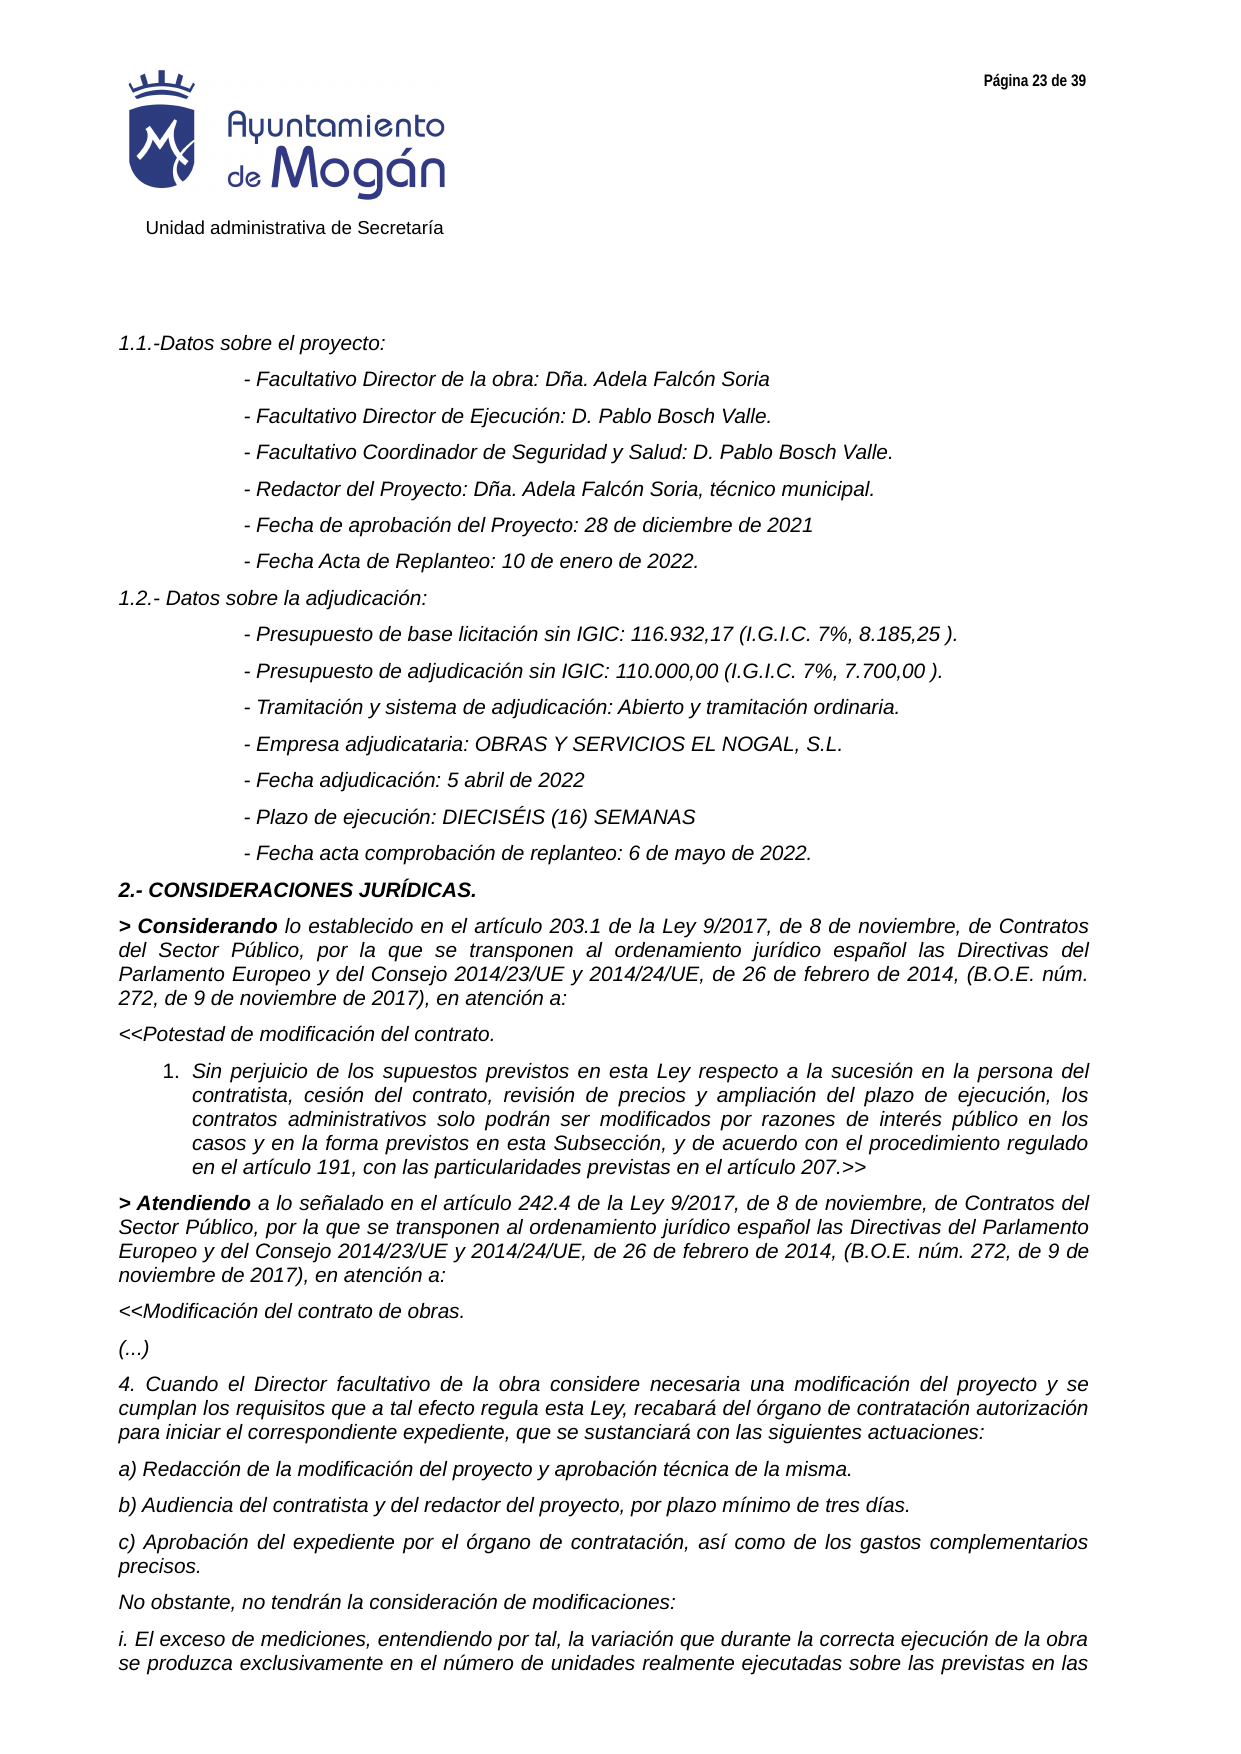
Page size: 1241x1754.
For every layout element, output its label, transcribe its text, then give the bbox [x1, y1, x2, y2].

text <<Potestad de modificación del contrato. [118, 1022, 1092, 1046]
text - Fecha adjudicación: 5 abril de 2022 [243, 768, 1092, 792]
text b) Audiencia del contratista y del redactor del proyecto, por plazo mínimo de tres días. [118, 1493, 1092, 1517]
text - Empresa adjudicataria: OBRAS Y SERVICIOS EL NOGAL, S.L. [243, 732, 1092, 756]
text 4. Cuando el Director facultativo de la obra considere necesaria una modificación del proyecto y se cumplan los requisitos que a tal efecto regula esta Ley, recabará del órgano de contratación autorización para iniciar el correspondiente expediente, que se sustanciará con las siguientes actuaciones: [118, 1372, 1092, 1444]
text c) Aprobación del expediente por el órgano de contratación, así como de los gastos complementarios precisos. [118, 1529, 1092, 1577]
text (...) [118, 1336, 1092, 1360]
text - Fecha acta comprobación de replanteo: 6 de mayo de 2022. [243, 841, 1092, 865]
text - Fecha Acta de Replanteo: 10 de enero de 2022. [243, 549, 1092, 573]
text > Atendiendo a lo señalado en el artículo 242.4 de la Ley 9/2017, de 8 de noviembre, de Contratos del Sector Público, por la que se transponen al ordenamiento jurídico español las Directivas del Parlamento Europeo y del Consejo 2014/23/UE y 2014/24/UE, de 26 de febrero de 2014, (B.O.E. núm. 272, de 9 de noviembre de 2017), en atención a: [118, 1191, 1092, 1287]
text - Plazo de ejecución: DIECISÉIS (16) SEMANAS [243, 804, 1092, 828]
text No obstante, no tendrán la consideración de modificaciones: [118, 1590, 1092, 1614]
text - Presupuesto de adjudicación sin IGIC: 110.000,00 (I.G.I.C. 7%, 7.700,00 ). [243, 659, 1092, 683]
text - Fecha de aprobación del Proyecto: 28 de diciembre de 2021 [243, 513, 1092, 537]
text 1.2.- Datos sobre la adjudicación: [118, 586, 1092, 610]
list Sin perjuicio de los supuestos previstos en esta Ley respecto a la sucesión en la persona del contratista, cesión del contrato, revisión de precios y ampliación del plazo de ejecución, los contratos administrativos solo podrán ser modificados por razones de interés público en los casos y en la forma previstos en esta Subsección, y de acuerdo con el procedimiento regulado en el artículo 191, con las particularidades previstas en el artículo 207.>> [162, 1059, 1092, 1178]
text - Facultativo Director de la obra: Dña. Adela Falcón Soria [243, 367, 1092, 391]
text - Presupuesto de base licitación sin IGIC: 116.932,17 (I.G.I.C. 7%, 8.185,25 ). [243, 622, 1092, 646]
text 2.- CONSIDERACIONES JURÍDICAS. [118, 877, 1092, 901]
text > Considerando lo establecido en el artículo 203.1 de la Ley 9/2017, de 8 de noviembre, de Contratos del Sector Público, por la que se transponen al ordenamiento jurídico español las Directivas del Parlamento Europeo y del Consejo 2014/23/UE y 2014/24/UE, de 26 de febrero de 2014, (B.O.E. núm. 272, de 9 de noviembre de 2017), en atención a: [118, 914, 1092, 1010]
text - Facultativo Coordinador de Seguridad y Salud: D. Pablo Bosch Valle. [243, 440, 1092, 464]
picture [128, 70, 445, 206]
text <<Modificación del contrato de obras. [118, 1299, 1092, 1323]
text 1.1.-Datos sobre el proyecto: [118, 331, 1092, 354]
text a) Redacción de la modificación del proyecto y aprobación técnica de la misma. [118, 1457, 1092, 1481]
text - Redactor del Proyecto: Dña. Adela Falcón Soria, técnico municipal. [243, 476, 1092, 500]
text - Facultativo Director de Ejecución: D. Pablo Bosch Valle. [243, 403, 1092, 427]
text i. El exceso de mediciones, entendiendo por tal, la variación que durante la correcta ejecución de la obra se produzca exclusivamente en el número de unidades realmente ejecutadas sobre las previstas en las [118, 1626, 1092, 1674]
text - Tramitación y sistema de adjudicación: Abierto y tramitación ordinaria. [243, 695, 1092, 719]
